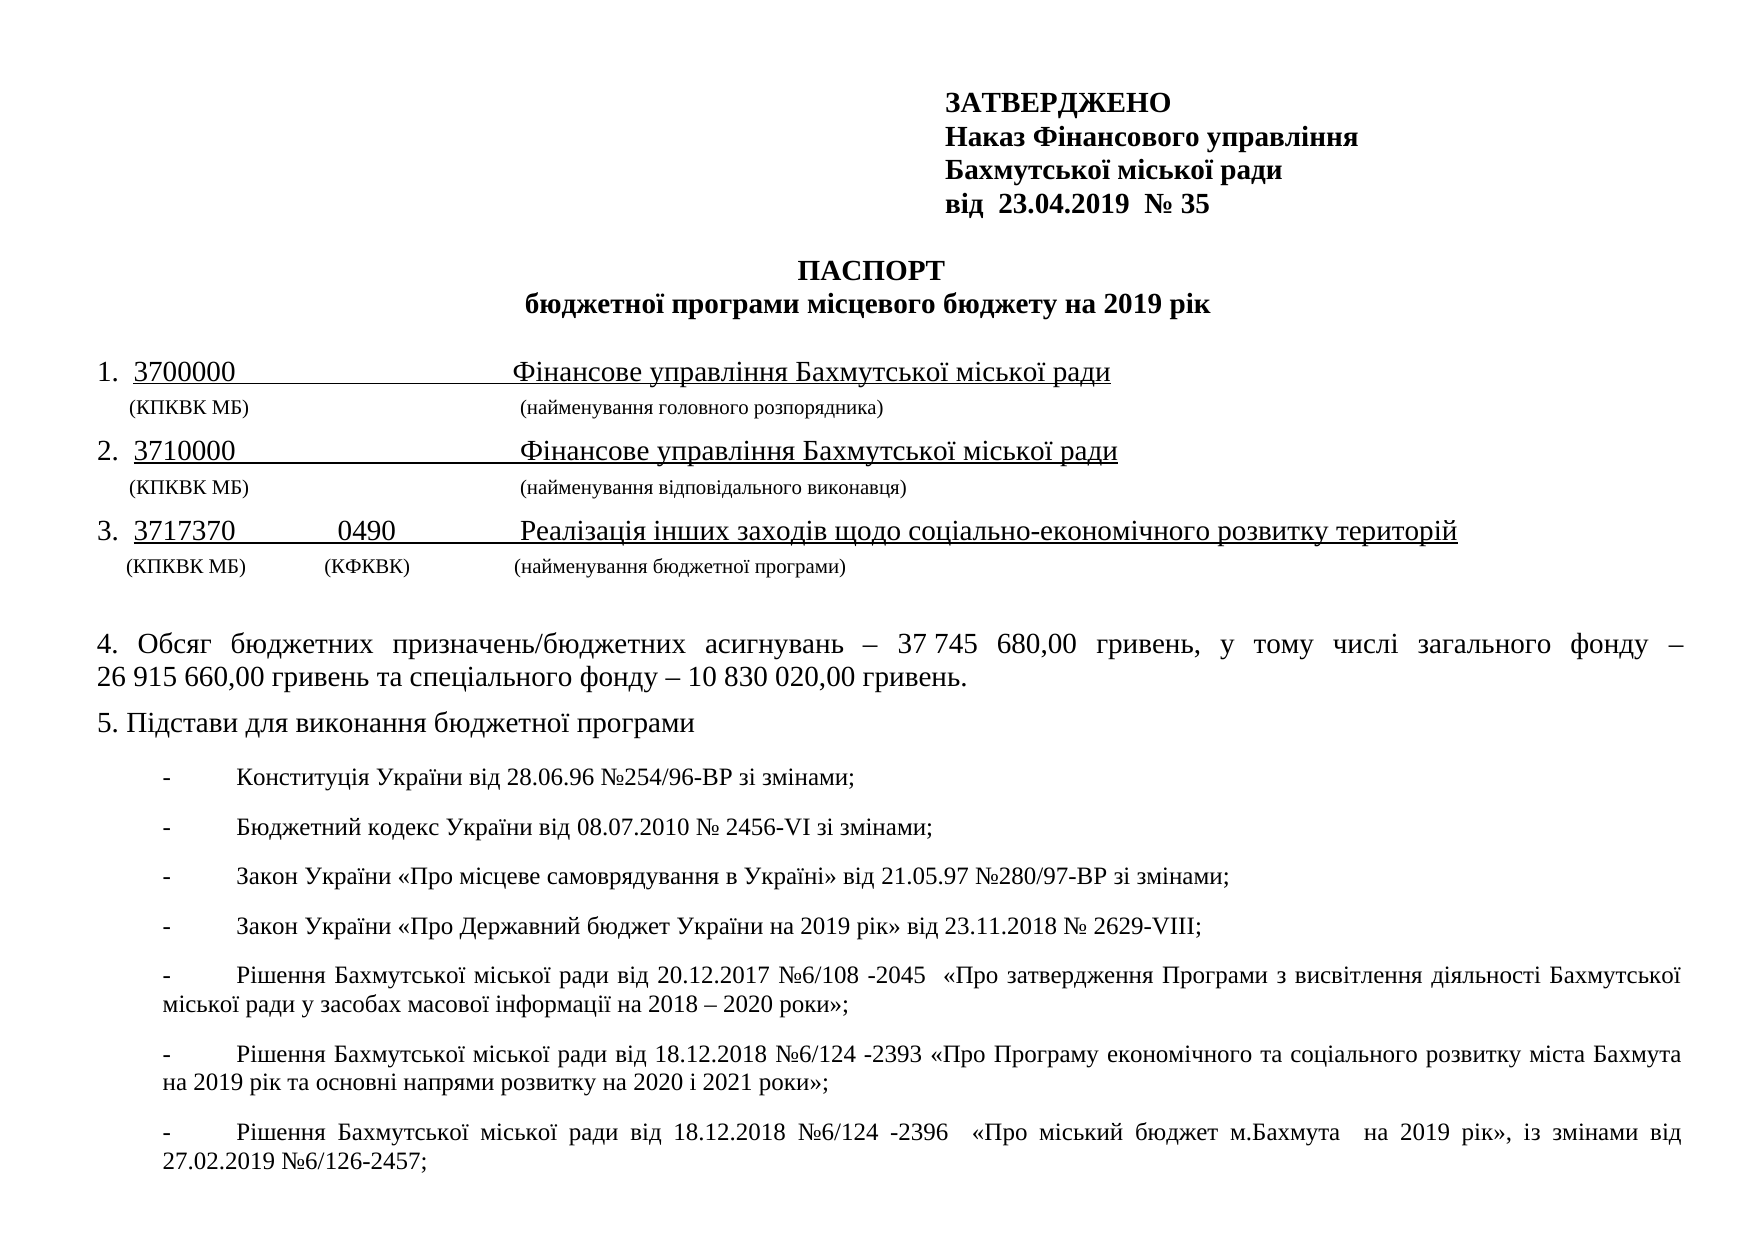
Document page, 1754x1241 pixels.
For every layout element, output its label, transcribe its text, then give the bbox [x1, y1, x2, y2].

list Конституція України від 28.06.96 №254/96-ВР зі змінами; [162, 762, 1683, 791]
text 3. 3717370 0490 Реалізація інших заходів щодо соціально-економічного розвитку територій (КПКВК МБ) (КФКВК) (найменування бюджетної програми) [59, 513, 1683, 580]
list Бюджетний кодекс України від 08.07.2010 № 2456-VI зі змінами; [162, 812, 1683, 840]
text ЗАТВЕРДЖЕНО Наказ Фінансового управління [945, 85, 1683, 152]
text від 23.04.2019 № 35 [945, 186, 1683, 219]
list Рішення Бахмутської міської ради від 18.12.2018 №6/124 -2396 «Про міський бюджет м.Бахмута на 2019 рік», із змінами від 27.02.2019 №6/126-2457; [162, 1117, 1683, 1174]
text 5. Підстави для виконання бюджетної програми [59, 706, 1683, 739]
list Рішення Бахмутської міської ради від 20.12.2017 №6/108 -2045 «Про затвердження Програми з висвітлення діяльності Бахмутської міської ради у засобах масової інформації на 2018 – 2020 роки»; [162, 960, 1683, 1018]
text 2. 3710000 Фінансове управління Бахмутської міської ради (КПКВК МБ) (найменування відповідального виконавця) [59, 433, 1683, 500]
text 1. 3700000 Фінансове управління Бахмутської міської ради (КПКВК МБ) (найменування головного розпорядника) [59, 354, 1683, 421]
list Рішення Бахмутської міської ради від 18.12.2018 №6/124 -2393 «Про Програму економічного та соціального розвитку міста Бахмута на 2019 рік та основні напрями розвитку на 2020 і 2021 роки»; [162, 1039, 1683, 1096]
list Закон України «Про Державний бюджет України на 2019 рік» від 23.11.2018 № 2629-VIІI; [162, 911, 1683, 939]
list Закон України «Про місцеве самоврядування в Україні» від 21.05.97 №280/97-ВР зі змінами; [162, 861, 1683, 890]
text бюджетної програми місцевого бюджету на 2019 рік [59, 287, 1683, 320]
text ПАСПОРТ [59, 253, 1683, 287]
text 4. Обсяг бюджетних призначень/бюджетних асигнувань – 37 745 680,00 гривень, у тому числі загального фонду – 26 915 660,00 гривень та спеціального фонду – 10 830 020,00 гривень. [97, 626, 1683, 693]
text Бахмутської міської ради [945, 152, 1683, 186]
